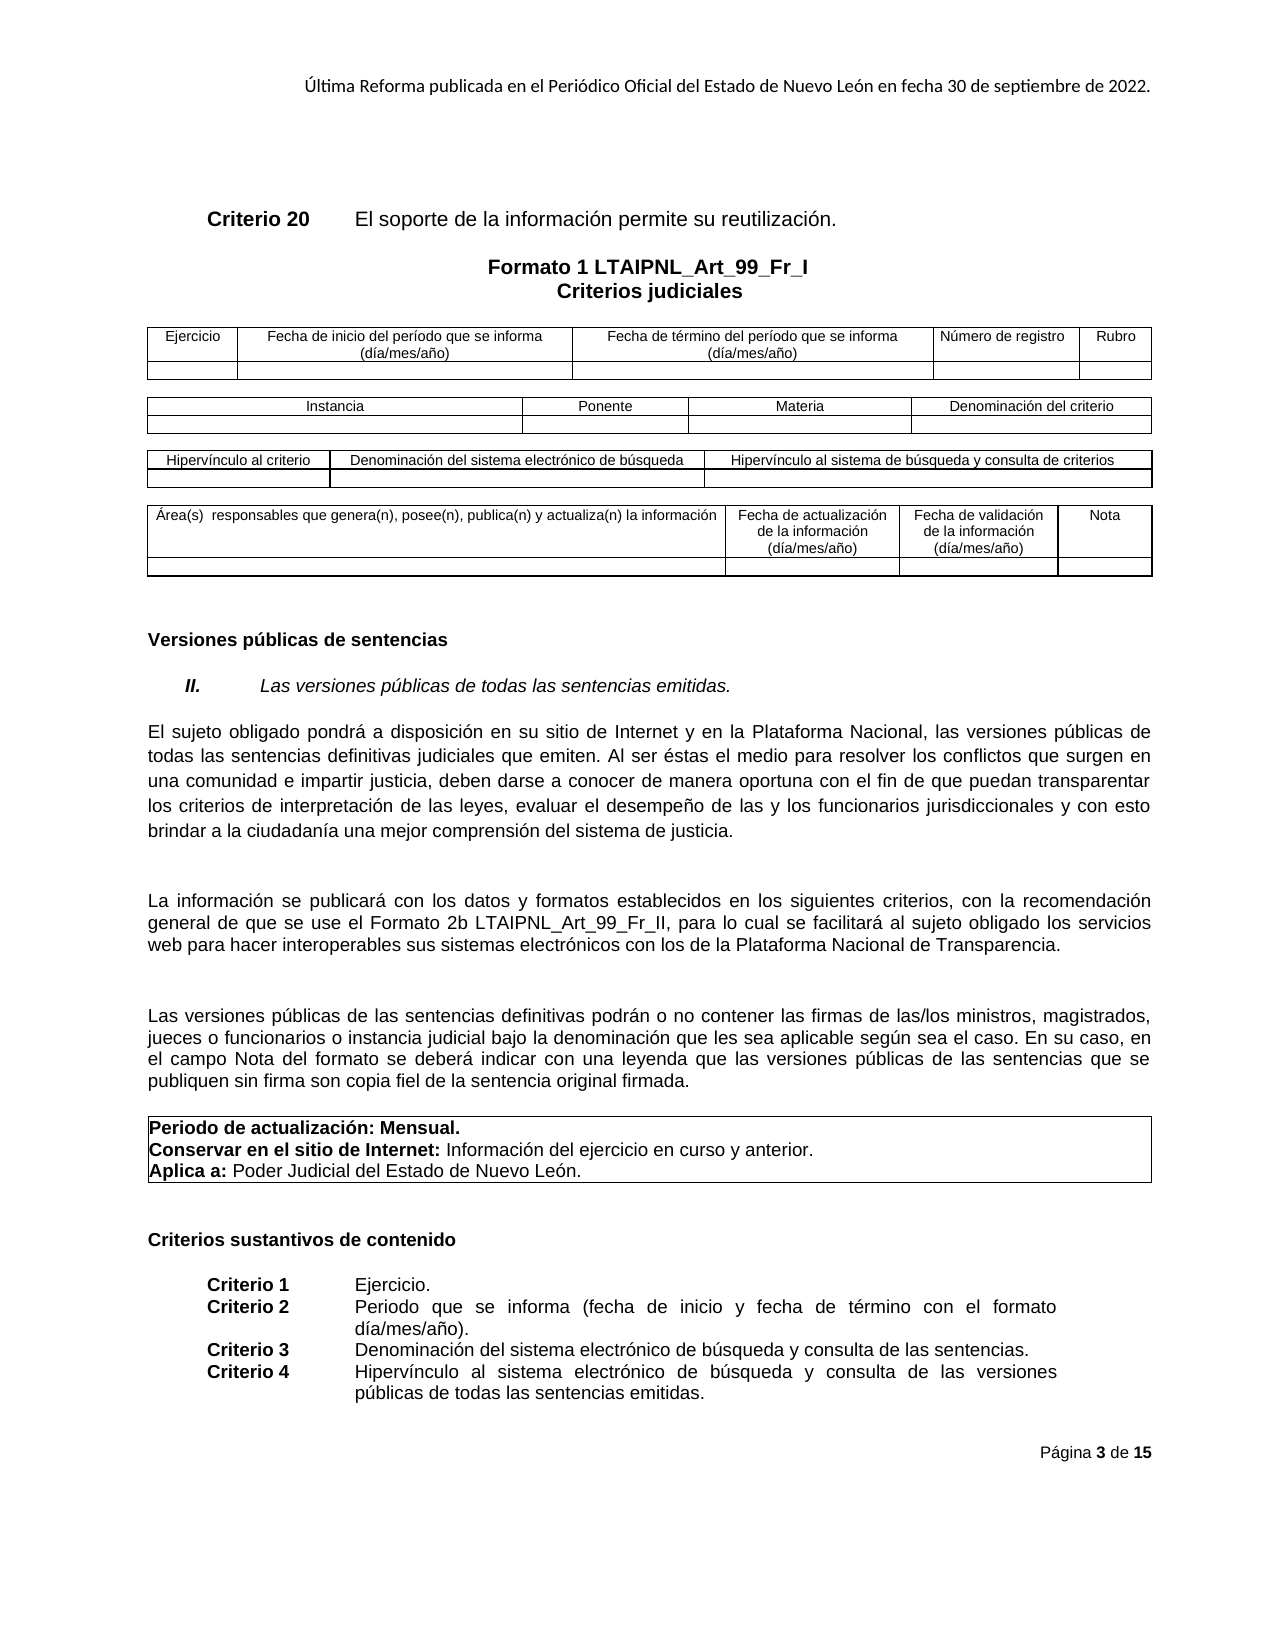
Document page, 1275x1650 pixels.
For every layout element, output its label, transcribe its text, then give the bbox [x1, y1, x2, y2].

text II. Las versiones públicas de todas las sentencias emitidas. [185, 675, 1063, 696]
table_header Rubro [1080, 328, 1151, 361]
table_header Fecha de inicio del período que se informa (día/mes/año) [238, 328, 572, 361]
table_cell [705, 470, 1151, 486]
text Conservar en el sitio de Internet: Información del ejercicio en curso y anterior. [149, 1138, 1151, 1159]
text Criterio 1 Ejercicio. [207, 1274, 1058, 1296]
list La información se publicará con los datos y formatos establecidos en los siguientes criterios, con la recomendación general de que se use el Formato 2b LTAIPNL_Art_99_Fr_II, para lo cual se facilitará al sujeto obligado los servicios web para hacer interoperables sus sistemas electrónicos con los de la Plataforma Nacional de Transparencia. [148, 890, 1152, 955]
list Las versiones públicas de las sentencias definitivas podrán o no contener las firmas de las/los ministros, magistrados, jueces o funcionarios o instancia judicial bajo la denominación que les sea aplicable según sea el caso. En su caso, en el campo Nota del formato se deberá indicar con una leyenda que las versiones públicas de las sentencias que se publiquen sin firma son copia fiel de la sentencia original firmada. [148, 1005, 1152, 1091]
table_header Fecha de validación de la información (día/mes/año) [900, 506, 1057, 557]
table_cell [148, 416, 522, 432]
table_cell [934, 362, 1079, 379]
text Criterio 3 Denominación del sistema electrónico de búsqueda y consulta de las sentencias. [207, 1339, 1058, 1360]
table_header Fecha de actualización de la información (día/mes/año) [726, 506, 899, 557]
table_cell [573, 362, 933, 379]
table_header Materia [689, 398, 911, 414]
text Criterio 4 Hipervínculo al sistema electrónico de búsqueda y consulta de las versiones públicas de todas las sentencias emitidas. [207, 1360, 1058, 1403]
table_header Ponente [523, 398, 688, 414]
table_cell [148, 558, 725, 575]
text Versiones públicas de sentencias [148, 629, 1152, 651]
text El sujeto obligado pondrá a disposición en su sitio de Internet y en la Plataforma Nacional, las versiones públicas de todas las sentencias definitivas judiciales que emiten. Al ser éstas el medio para resolver los conflictos que surgen en una comunidad e impartir justicia, deben darse a conocer de manera oportuna con el fin de que puedan transparentar los criterios de interpretación de las leyes, evaluar el desempeño de las y los funcionarios jurisdiccionales y con esto brindar a la ciudadanía una mejor comprensión del sistema de justicia. [148, 720, 1152, 841]
table_cell [148, 470, 329, 486]
table_header Nota [1059, 506, 1151, 557]
table_header Fecha de término del período que se informa (día/mes/año) [573, 328, 933, 361]
text Aplica a: Poder Judicial del Estado de Nuevo León. [149, 1159, 1151, 1182]
table_header Instancia [148, 398, 522, 414]
text Periodo de actualización: Mensual. [149, 1117, 1151, 1138]
table_header Hipervínculo al criterio [148, 451, 329, 468]
table_cell [331, 470, 704, 486]
text Criterio 2 Periodo que se informa (fecha de inicio y fecha de término con el formato día/mes/año). [207, 1296, 1058, 1339]
table_cell [523, 416, 688, 432]
table_cell [148, 362, 237, 379]
text Criterios judiciales [148, 279, 1152, 303]
table_cell [912, 416, 1151, 432]
list Formato 1 LTAIPNL_Art_99_Fr_I [148, 255, 1148, 279]
table_cell [900, 558, 1057, 575]
table_cell [726, 558, 899, 575]
table_header Denominación del sistema electrónico de búsqueda [331, 451, 704, 468]
table_header Ejercicio [148, 328, 237, 361]
table_cell [689, 416, 911, 432]
table_cell [1080, 362, 1151, 379]
table_header Hipervínculo al sistema de búsqueda y consulta de criterios [705, 451, 1151, 468]
table_header Número de registro [934, 328, 1079, 361]
text Criterios sustantivos de contenido [148, 1228, 1058, 1250]
table_cell [1059, 558, 1151, 575]
text Criterio 20 El soporte de la información permite su reutilización. [207, 207, 1058, 231]
table_header Denominación del criterio [912, 398, 1151, 414]
table_cell [238, 362, 572, 379]
table_header Área(s) responsables que genera(n), posee(n), publica(n) y actualiza(n) la información [148, 506, 725, 557]
